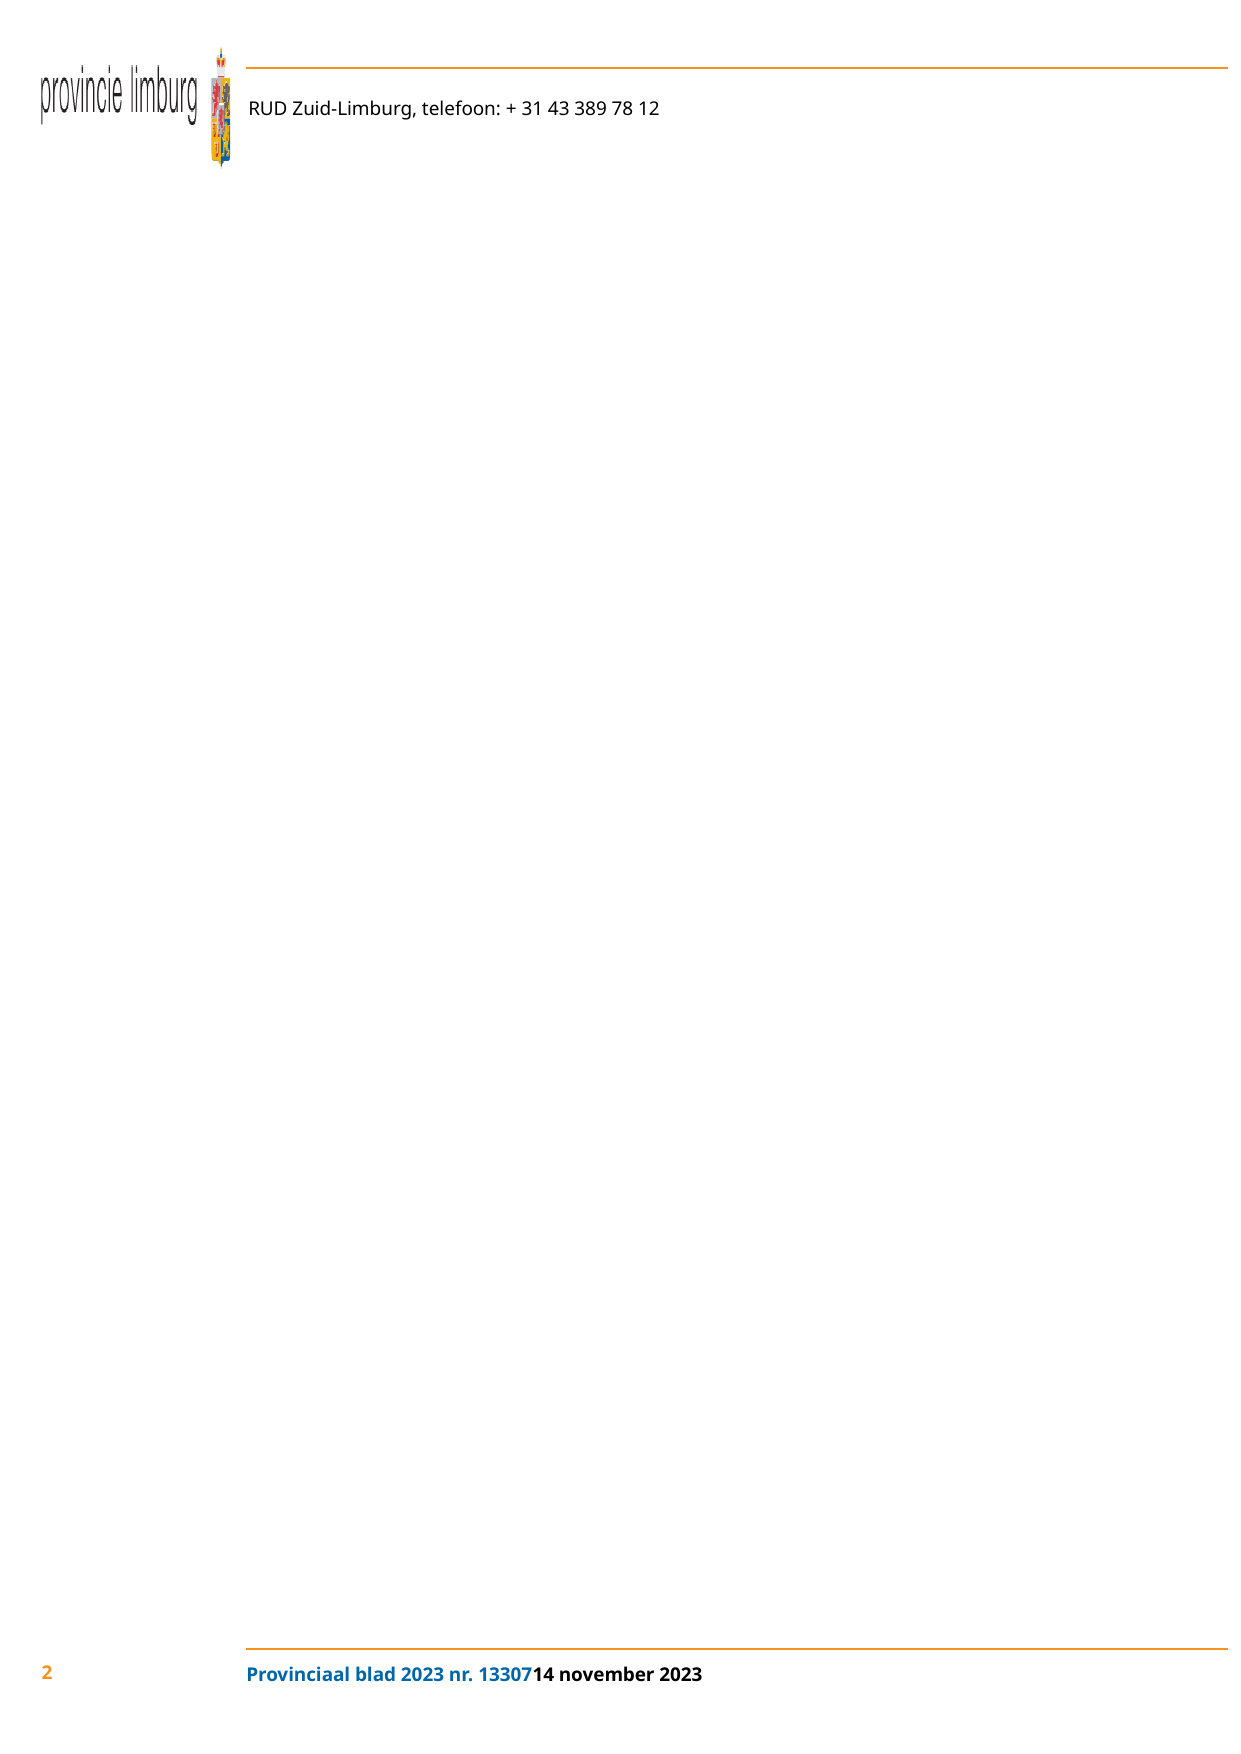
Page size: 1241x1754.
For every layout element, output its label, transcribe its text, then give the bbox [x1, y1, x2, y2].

picture [41, 47, 231, 172]
text RUD Zuid-Limburg, telefoon: + 31 43 389 78 12 [248, 95, 1152, 121]
